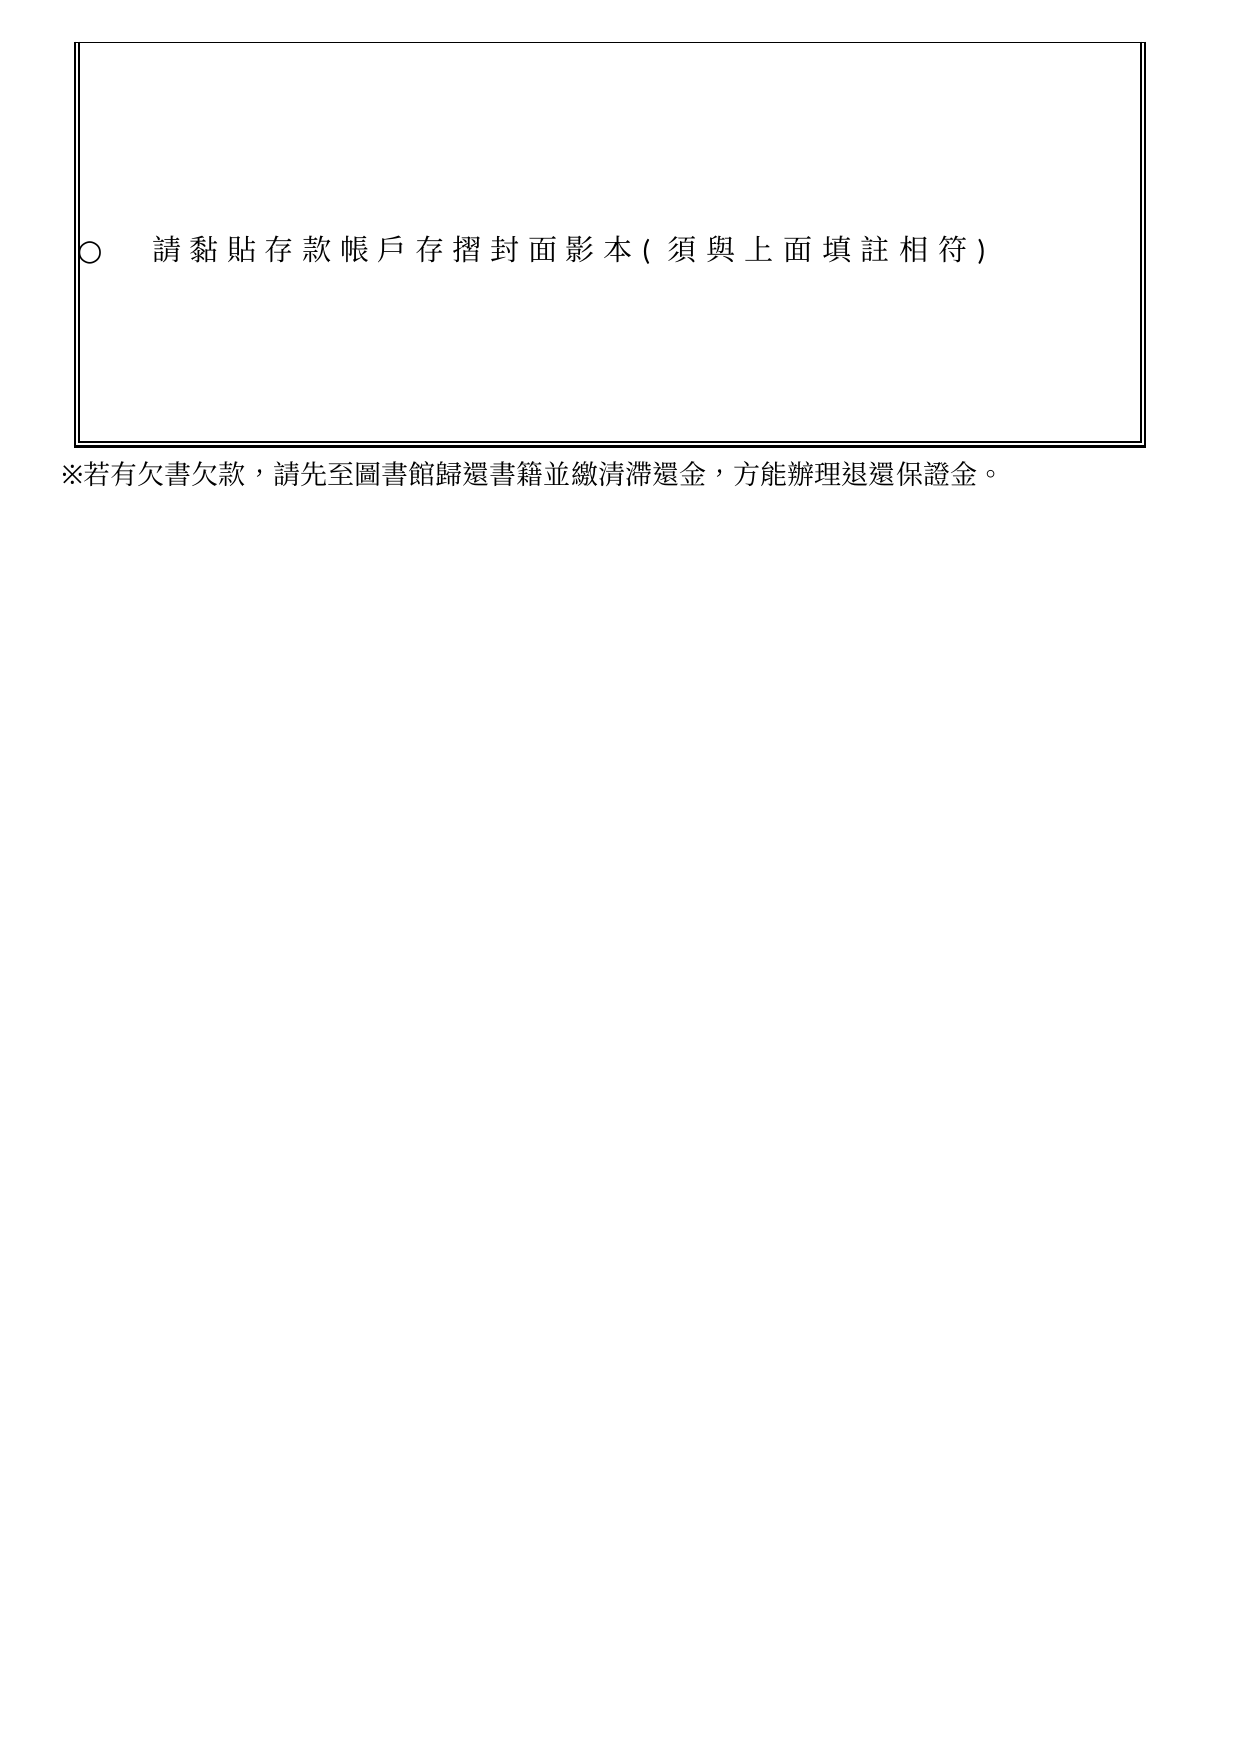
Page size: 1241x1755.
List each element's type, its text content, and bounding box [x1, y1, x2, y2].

text ※若有欠書欠款，請先至圖書館歸還書籍並繳清滯還金，方能辦理退還保證金。 [61, 453, 1157, 492]
table_cell 請 黏 貼 存 款 帳 戶 存 摺 封 面 影 本 ( 須 與 上 面 填 註 相 符 ) [80, 43, 1140, 441]
